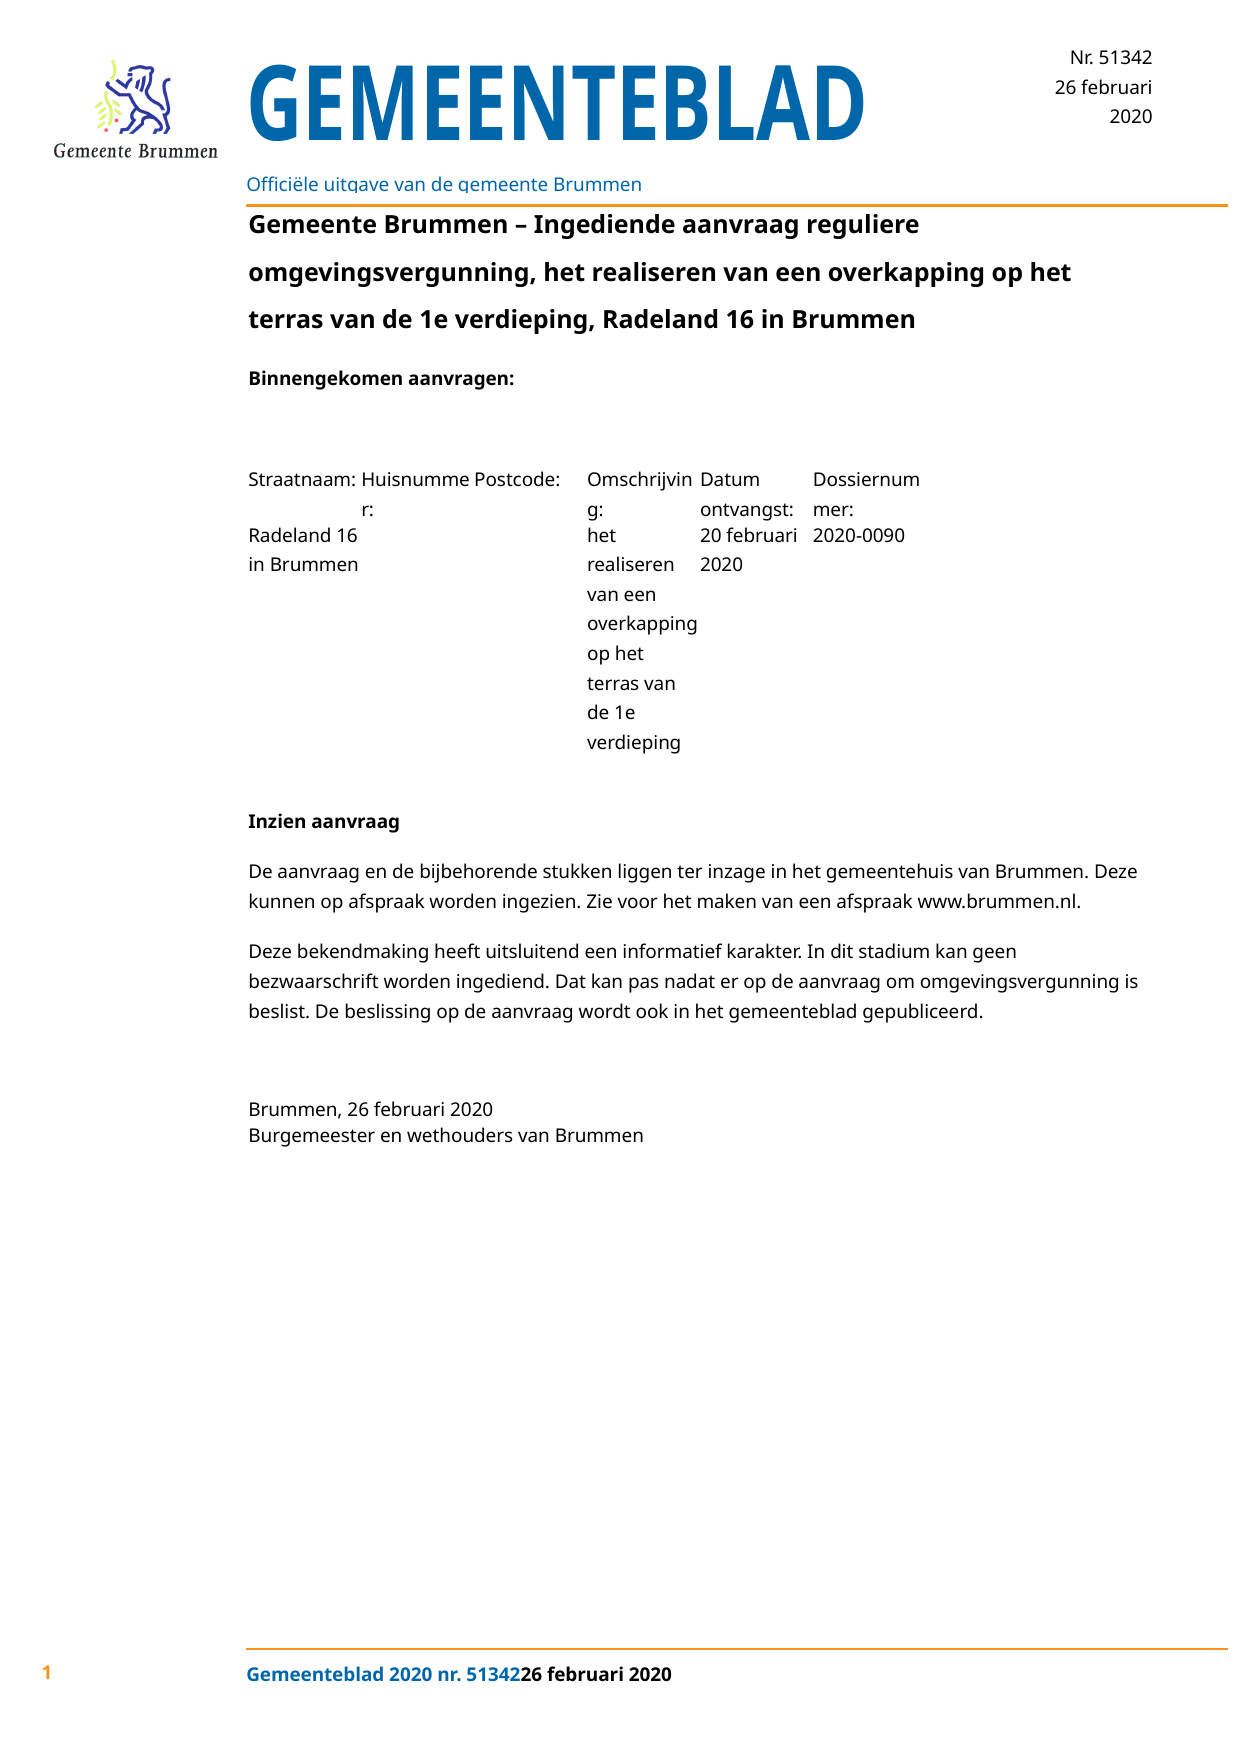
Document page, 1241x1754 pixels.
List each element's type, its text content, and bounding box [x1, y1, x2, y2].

table_header [926, 466, 1038, 522]
table_header Omschrijving: [587, 466, 700, 522]
table_cell 20 februari 2020 [700, 522, 813, 754]
table_cell [926, 522, 1038, 754]
table_cell Radeland 16 in Brummen [248, 522, 361, 754]
table_header [1039, 466, 1152, 522]
table_cell [1039, 522, 1152, 754]
table_header Huisnummer: [361, 466, 474, 522]
text De aanvraag en de bijbehorende stukken liggen ter inzage in het gemeentehuis van Brummen. Deze kunnen op afspraak worden ingezien. Zie voor het maken van een afspraak www.brummen.nl. [248, 859, 1152, 914]
table_cell het realiseren van een overkapping op het terras van de 1e verdieping [587, 522, 700, 754]
text Brummen, 26 februari 2020 [248, 1096, 1152, 1122]
text Binnengekomen aanvragen: [248, 366, 1152, 391]
text Inzien aanvraag [248, 808, 1152, 834]
table_header Datum ontvangst: [700, 466, 813, 522]
table_cell 2020-0090 [813, 522, 926, 754]
text Deze bekendmaking heeft uitsluitend een informatief karakter. In dit stadium kan geen bezwaarschrift worden ingediend. Dat kan pas nadat er op de aanvraag om omgevingsvergunning is beslist. De beslissing op de aanvraag wordt ook in het gemeenteblad gepubliceerd. [248, 939, 1152, 1023]
text Burgemeester en wethouders van Brummen [248, 1122, 1152, 1147]
table_cell [361, 522, 474, 754]
picture [41, 47, 231, 172]
table_header Postcode: [474, 466, 587, 522]
table_cell [474, 522, 587, 754]
text Gemeente Brummen – Ingediende aanvraag reguliere omgevingsvergunning, het realiseren van een overkapping op het terras van de 1e verdieping, Radeland 16 in Brummen [248, 207, 1152, 336]
table_header Dossiernummer: [813, 466, 926, 522]
table_header Straatnaam: [248, 466, 361, 522]
